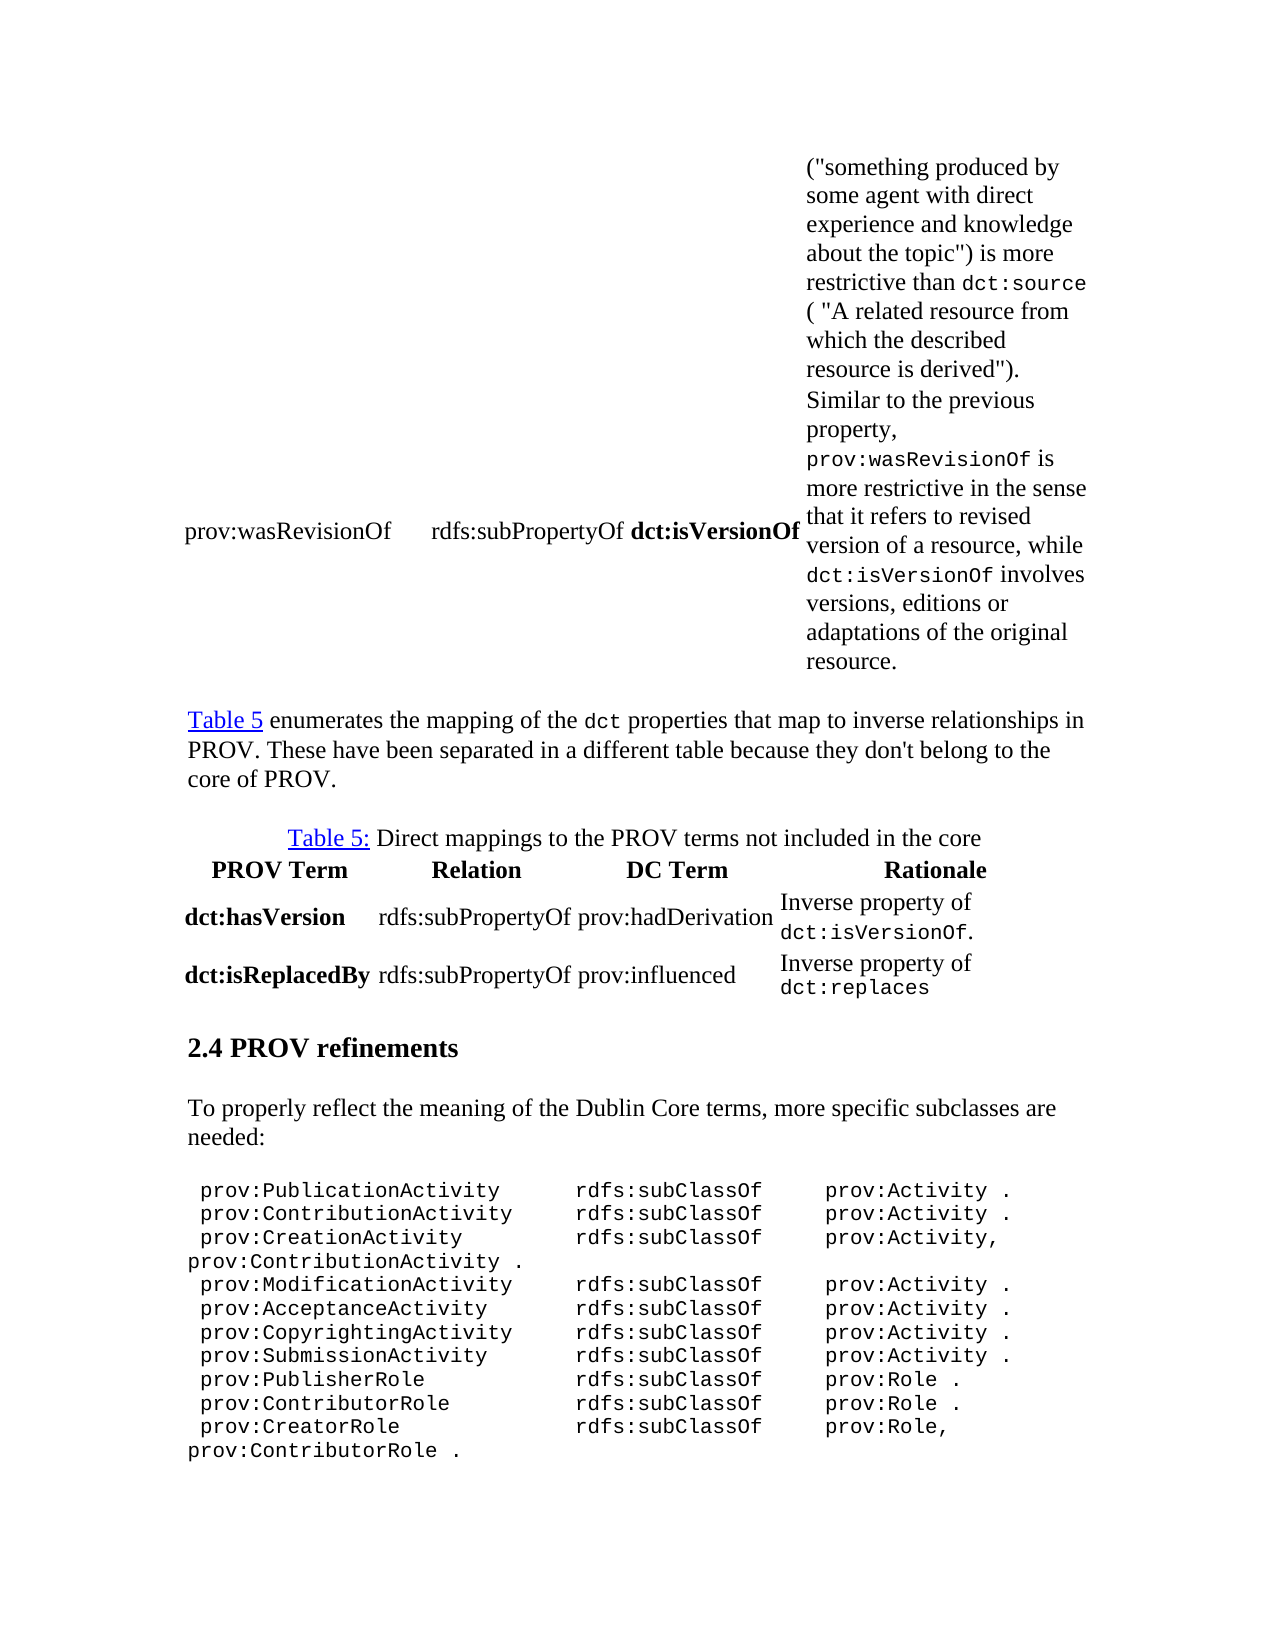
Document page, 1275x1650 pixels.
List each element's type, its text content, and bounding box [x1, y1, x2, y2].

text prov:SubmissionActivity rdfs:subClassOf prov:Activity . [187, 1345, 1087, 1369]
table_cell ("something produced by some agent with direct experience and knowledge about the topic") is more restrictive than dct:source ( "A related resource from which the described resource is derived"). [805, 150, 1092, 384]
table_cell [183, 150, 429, 384]
table_cell rdfs:subPropertyOf [377, 885, 576, 947]
table_cell PROV Term [183, 854, 377, 885]
table_cell Inverse property of dct:isVersionOf. [778, 885, 1092, 947]
table_header Table 5: Direct mappings to the PROV terms not included in the core [183, 822, 1092, 853]
text prov:CreatorRole rdfs:subClassOf prov:Role, prov:ContributorRole . [187, 1416, 1087, 1463]
table_cell Rationale [778, 854, 1092, 885]
table_cell dct:isReplacedBy [183, 947, 377, 1002]
table_cell [629, 150, 804, 384]
text prov:CopyrightingActivity rdfs:subClassOf prov:Activity . [187, 1322, 1087, 1345]
table_cell Similar to the previous property, prov:wasRevisionOf is more restrictive in the sense that it refers to revised version of a resource, while dct:isVersionOf involves versions, editions or adaptations of the original resource. [805, 384, 1092, 676]
table_cell dct:hasVersion [183, 885, 377, 947]
table_cell rdfs:subPropertyOf [430, 384, 629, 676]
table_cell prov:hadDerivation [576, 885, 778, 947]
text prov:ContributionActivity rdfs:subClassOf prov:Activity . [187, 1203, 1087, 1227]
text prov:CreationActivity rdfs:subClassOf prov:Activity, prov:ContributionActivity . [187, 1227, 1087, 1274]
text prov:ContributorRole rdfs:subClassOf prov:Role . [187, 1393, 1087, 1416]
table_cell prov:influenced [576, 947, 778, 1002]
table_cell dct:isVersionOf [629, 384, 804, 676]
table_cell Inverse property of dct:replaces [778, 947, 1092, 1002]
subtitle 2.4 PROV refinements [187, 1032, 1087, 1064]
text prov:PublisherRole rdfs:subClassOf prov:Role . [187, 1369, 1087, 1393]
table_cell DC Term [576, 854, 778, 885]
table_cell Relation [377, 854, 576, 885]
table_cell [430, 150, 629, 384]
table_cell prov:wasRevisionOf [183, 384, 429, 676]
text prov:AcceptanceActivity rdfs:subClassOf prov:Activity . [187, 1298, 1087, 1322]
text Table 5 enumerates the mapping of the dct properties that map to inverse relationships in PROV. These have been separated in a different table because they don't belong to the core of PROV. [187, 705, 1087, 792]
text prov:PublicationActivity rdfs:subClassOf prov:Activity . [187, 1180, 1087, 1203]
text To properly reflect the meaning of the Dublin Core terms, more specific subclasses are needed: [187, 1093, 1087, 1151]
text prov:ModificationActivity rdfs:subClassOf prov:Activity . [187, 1274, 1087, 1298]
table_cell rdfs:subPropertyOf [377, 947, 576, 1002]
